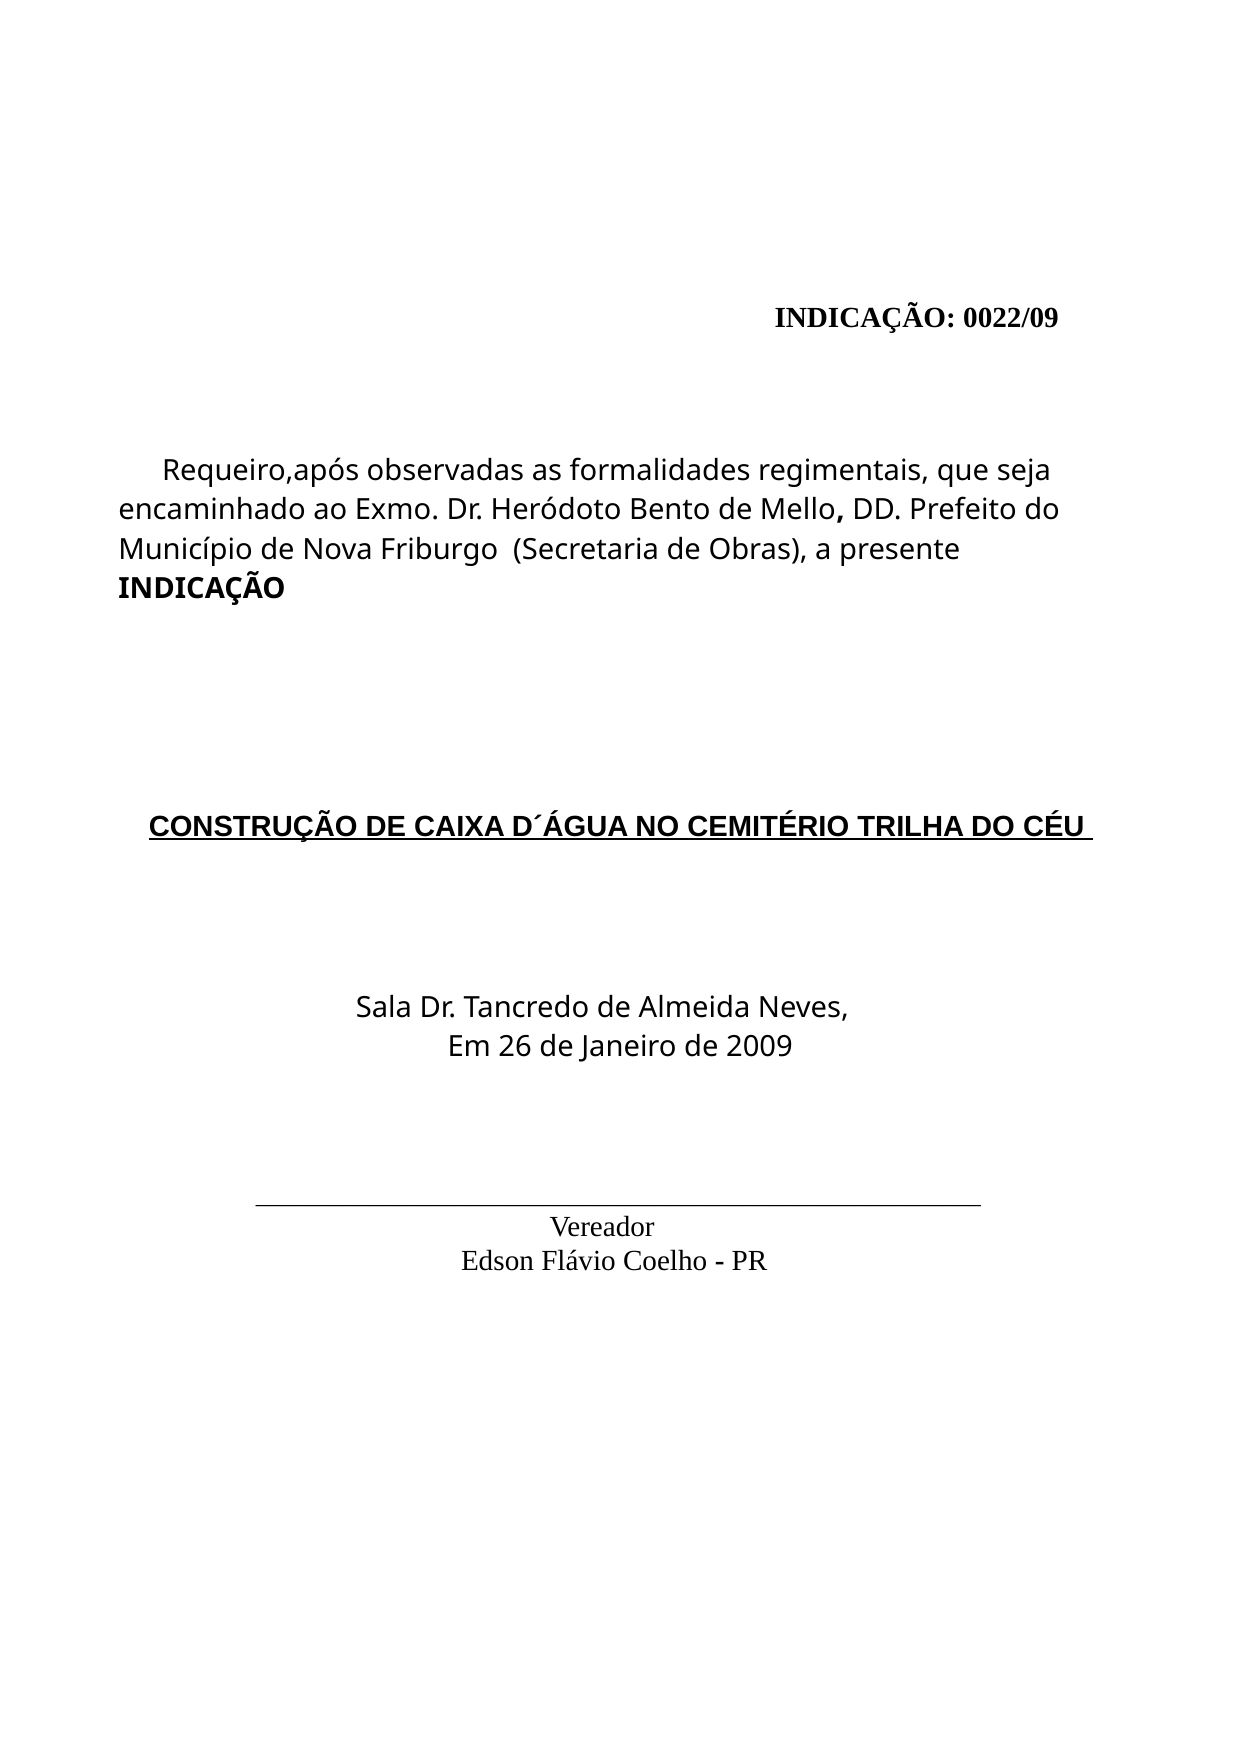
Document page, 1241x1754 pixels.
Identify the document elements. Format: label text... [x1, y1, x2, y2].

text INDICAÇÃO: 0022/09 [118, 300, 1122, 334]
text Em 26 de Janeiro de 2009 [118, 1026, 1122, 1065]
text Vereador [118, 1209, 1122, 1243]
text Sala Dr. Tancredo de Almeida Neves, [118, 986, 1122, 1026]
text Requeiro,após observadas as formalidades regimentais, que seja encaminhado ao Exmo. Dr. Heródoto Bento de Mello, DD. Prefeito do Município de Nova Friburgo (Secretaria de Obras), a presente INDICAÇÃO [118, 449, 1122, 607]
text Edson Flávio Coelho - PR [118, 1243, 1122, 1276]
text CONSTRUÇÃO DE CAIXA D´ÁGUA NO CEMITÉRIO TRILHA DO CÉU [118, 809, 1122, 842]
text __________________________________________________________ [118, 1180, 1122, 1209]
